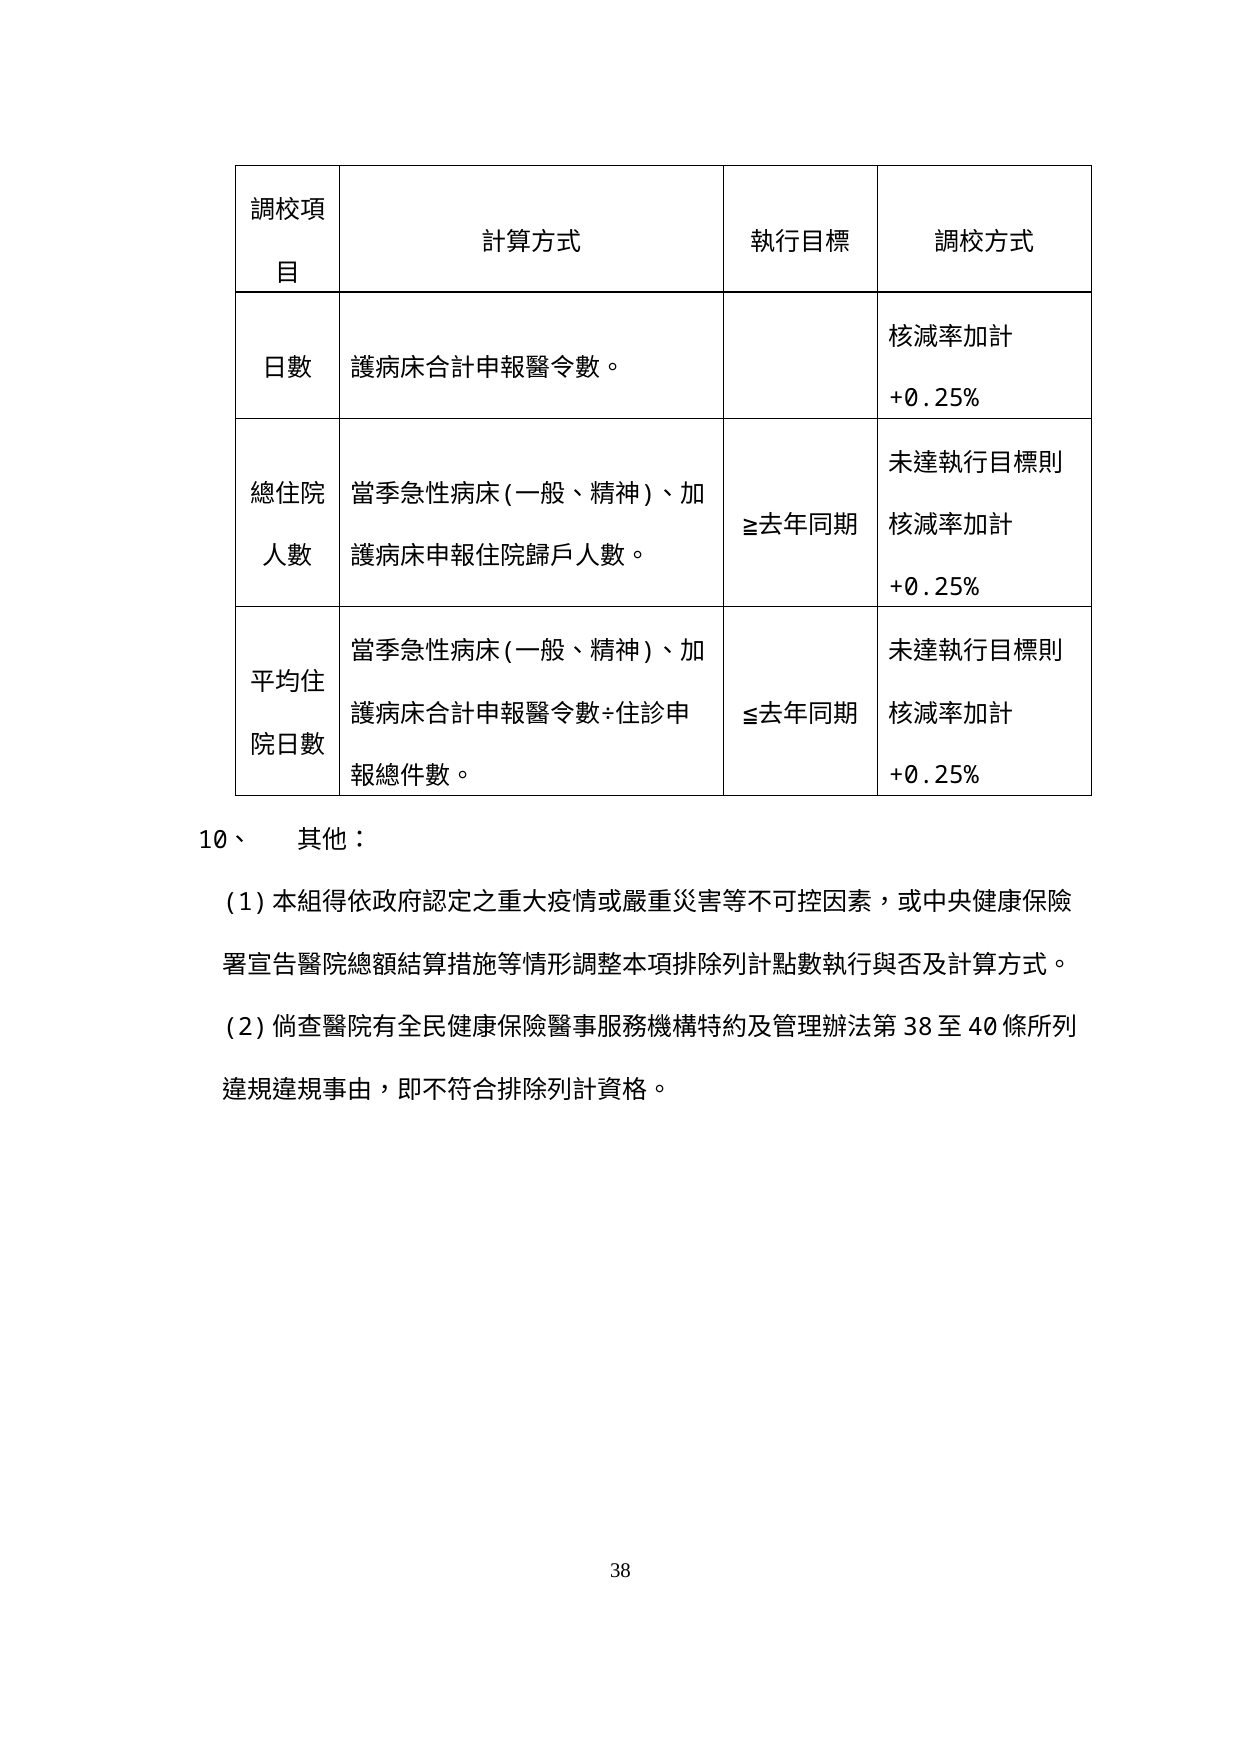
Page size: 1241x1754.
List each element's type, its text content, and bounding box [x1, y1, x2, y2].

table_cell 未達執行目標則核減率加計+0.25% [878, 607, 1091, 794]
table_cell 未達執行目標則核減率加計+0.25% [878, 419, 1091, 606]
table_cell 平均住院日數 [236, 607, 339, 794]
list 倘查醫院有全民健康保險醫事服務機構特約及管理辦法第38至40條所列違規違規事由，即不符合排除列計資格。 [223, 983, 1092, 1108]
table_cell 核減率加計+0.25% [878, 293, 1091, 417]
table_cell 護病床合計申報醫令數。 [340, 293, 723, 417]
table_cell 當季急性病床(一般、精神)、加護病床合計申報醫令數÷住診申報總件數。 [340, 607, 723, 794]
table_cell 當季急性病床(一般、精神)、加護病床申報住院歸戶人數。 [340, 419, 723, 606]
table_header 執行目標 [724, 166, 877, 291]
table_cell 日數 [236, 293, 339, 417]
table_header 計算方式 [340, 166, 723, 291]
table_cell [724, 293, 877, 417]
table_cell ≧去年同期 [724, 419, 877, 606]
table_header 調校項目 [236, 166, 339, 291]
table_header 調校方式 [878, 166, 1091, 291]
table_cell ≦去年同期 [724, 607, 877, 794]
table_cell 總住院人數 [236, 419, 339, 606]
list 本組得依政府認定之重大疫情或嚴重災害等不可控因素，或中央健康保險署宣告醫院總額結算措施等情形調整本項排除列計點數執行與否及計算方式。 [223, 858, 1092, 983]
list 其他： [198, 796, 1092, 858]
